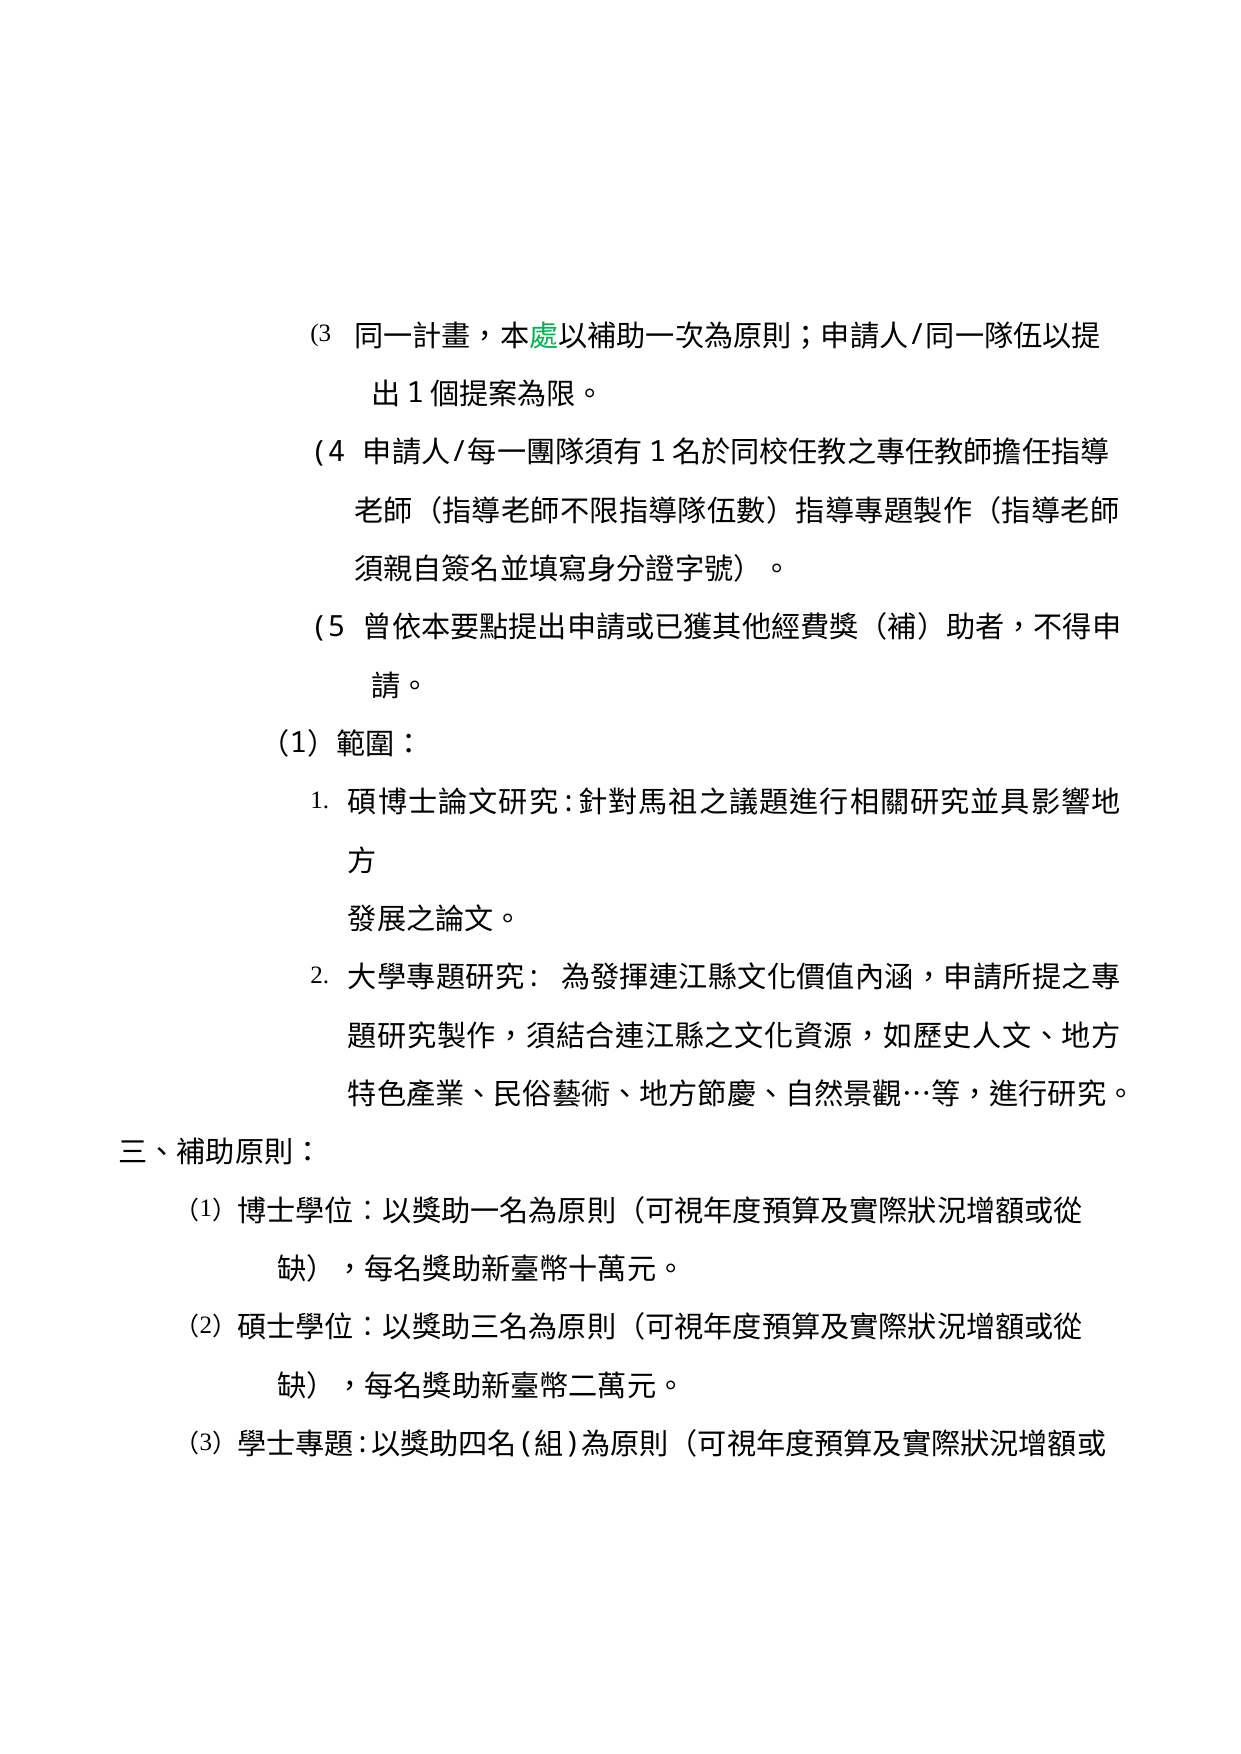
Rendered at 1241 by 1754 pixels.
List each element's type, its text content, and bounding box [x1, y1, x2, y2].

list 曾依本要點提出申請或已獲其他經費獎（補）助者，不得申 [310, 585, 1122, 644]
text 老師（指導老師不限指導隊伍數）指導專題製作（指導老師須親自簽名並填寫身分證字號）。 [354, 469, 1122, 585]
list 大學專題研究: 為發揮連江縣文化價值內涵，申請所提之專題研究製作，須結合連江縣之文化資源，如歷史人文、地方特色產業、民俗藝術、地方節慶、自然景觀…等，進行研究。 [310, 935, 1122, 1110]
text 三、補助原則： [118, 1110, 1122, 1169]
text 發展之論文。 [348, 877, 1122, 935]
text 請。 [354, 644, 1122, 702]
text 出1個提案為限。 [354, 352, 1122, 410]
list 博士學位︰以獎助一名為原則（可視年度預算及實際狀況增額或從 [174, 1169, 1122, 1227]
list 碩士學位︰以獎助三名為原則（可視年度預算及實際狀況增額或從 [174, 1285, 1122, 1344]
list 範圍： [260, 702, 1122, 760]
text 缺），每名獎助新臺幣十萬元。 [224, 1227, 1122, 1285]
list 學士專題:以獎助四名(組)為原則（可視年度預算及實際狀況增額或 [174, 1402, 1122, 1460]
text 缺），每名獎助新臺幣二萬元。 [224, 1344, 1122, 1402]
list 申請人/每一團隊須有1名於同校任教之專任教師擔任指導 [310, 410, 1122, 469]
list 碩博士論文研究:針對馬祖之議題進行相關研究並具影響地方 [310, 760, 1122, 877]
list 同一計畫，本處以補助一次為原則；申請人/同一隊伍以提 [310, 294, 1122, 352]
